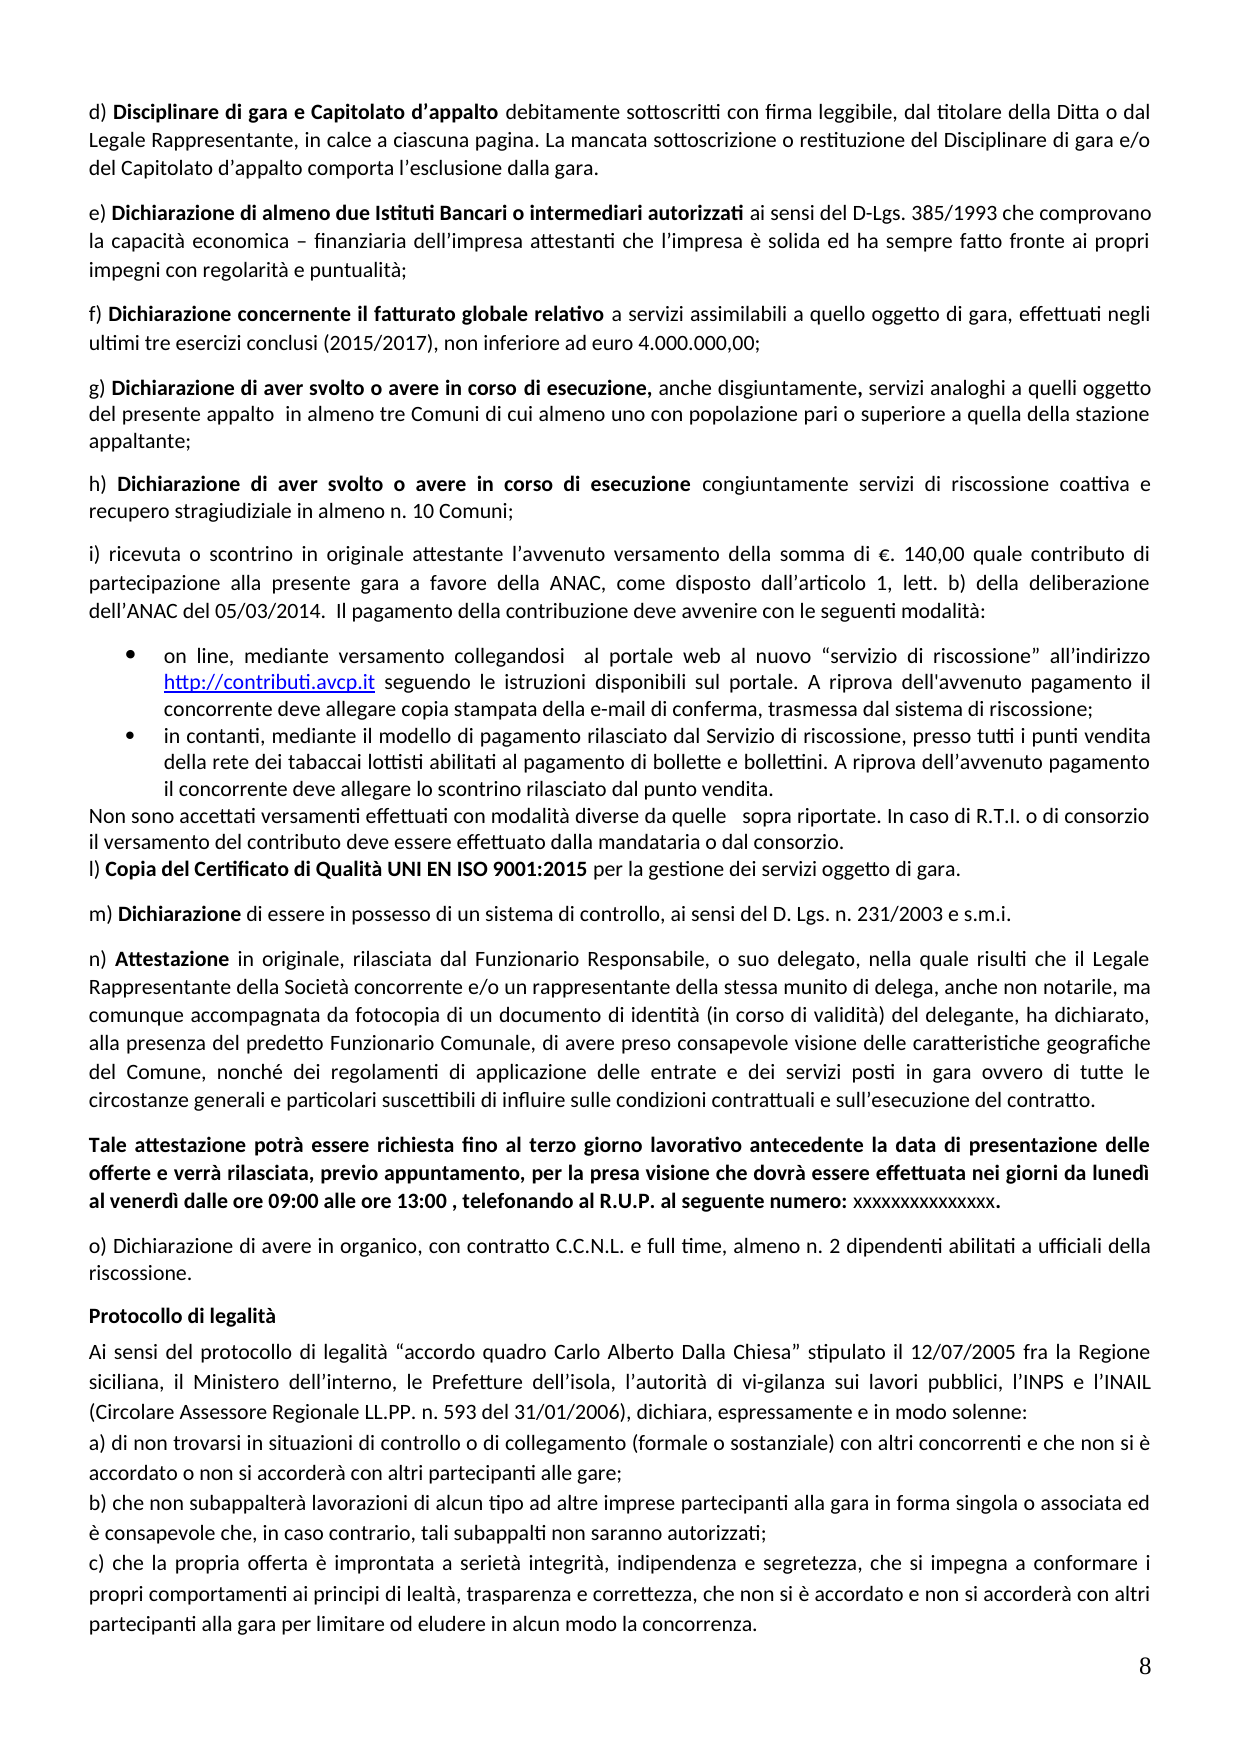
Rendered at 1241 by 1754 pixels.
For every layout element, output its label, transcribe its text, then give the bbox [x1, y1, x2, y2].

text l) Copia del Certificato di Qualità UNI EN ISO 9001:2015 per la gestione dei servizi oggetto di gara. [89, 855, 1152, 882]
text c) che la propria offerta è improntata a serietà integrità, indipendenza e segretezza, che si impegna a conformare i propri comportamenti ai principi di lealtà, trasparenza e correttezza, che non si è accordato e non si accorderà con altri partecipanti alla gara per limitare od eludere in alcun modo la concorrenza. [89, 1547, 1152, 1637]
text e) Dichiarazione di almeno due Istituti Bancari o intermediari autorizzati ai sensi del D-Lgs. 385/1993 che comprovano la capacità economica – finanziaria dell’impresa attestanti che l’impresa è solida ed ha sempre fatto fronte ai propri impegni con regolarità e puntualità; [89, 199, 1152, 282]
text b) che non subappalterà lavorazioni di alcun tipo ad altre imprese partecipanti alla gara in forma singola o associata ed è consapevole che, in caso contrario, tali subappalti non saranno autorizzati; [89, 1486, 1152, 1547]
list on line, mediante versamento collegandosi al portale web al nuovo “servizio di riscossione” all’indirizzo http://contributi.avcp.it seguendo le istruzioni disponibili sul portale. A riprova dell'avvenuto pagamento il concorrente deve allegare copia stampata della e-mail di conferma, trasmessa dal sistema di riscossione; [126, 642, 1152, 722]
text m) Dichiarazione di essere in possesso di un sistema di controllo, ai sensi del D. Lgs. n. 231/2003 e s.m.i. [89, 900, 1152, 927]
text a) di non trovarsi in situazioni di controllo o di collegamento (formale o sostanziale) con altri concorrenti e che non si è accordato o non si accorderà con altri partecipanti alle gare; [89, 1426, 1152, 1486]
text g) Dichiarazione di aver svolto o avere in corso di esecuzione, anche disgiuntamente, servizi analoghi a quelli oggetto del presente appalto in almeno tre Comuni di cui almeno uno con popolazione pari o superiore a quella della stazione appaltante; [89, 374, 1152, 454]
text o) Dichiarazione di avere in organico, con contratto C.C.N.L. e full time, almeno n. 2 dipendenti abilitati a ufficiali della riscossione. [89, 1232, 1152, 1286]
text h) Dichiarazione di aver svolto o avere in corso di esecuzione congiuntamente servizi di riscossione coattiva e recupero stragiudiziale in almeno n. 10 Comuni; [89, 470, 1152, 524]
text Ai sensi del protocollo di legalità “accordo quadro Carlo Alberto Dalla Chiesa” stipulato il 12/07/2005 fra la Regione siciliana, il Ministero dell’interno, le Prefetture dell’isola, l’autorità di vi-gilanza sui lavori pubblici, l’INPS e l’INAIL (Circolare Assessore Regionale LL.PP. n. 593 del 31/01/2006), dichiara, espressamente e in modo solenne: [89, 1335, 1152, 1426]
text Non sono accettati versamenti effettuati con modalità diverse da quelle sopra riportate. In caso di R.T.I. o di consorzio il versamento del contributo deve essere effettuato dalla mandataria o dal consorzio. [89, 802, 1152, 855]
text f) Dichiarazione concernente il fatturato globale relativo a servizi assimilabili a quello oggetto di gara, effettuati negli ultimi tre esercizi conclusi (2015/2017), non inferiore ad euro 4.000.000,00; [89, 301, 1152, 356]
list in contanti, mediante il modello di pagamento rilasciato dal Servizio di riscossione, presso tutti i punti vendita della rete dei tabaccai lottisti abilitati al pagamento di bollette e bollettini. A riprova dell’avvenuto pagamento il concorrente deve allegare lo scontrino rilasciato dal punto vendita. [126, 722, 1152, 802]
text i) ricevuta o scontrino in originale attestante l’avvenuto versamento della somma di €. 140,00 quale contributo di partecipazione alla presente gara a favore della ANAC, come disposto dall’articolo 1, lett. b) della deliberazione dell’ANAC del 05/03/2014. Il pagamento della contribuzione deve avvenire con le seguenti modalità: [89, 540, 1152, 623]
text n) Attestazione in originale, rilasciata dal Funzionario Responsabile, o suo delegato, nella quale risulti che il Legale Rappresentante della Società concorrente e/o un rappresentante della stessa munito di delega, anche non notarile, ma comunque accompagnata da fotocopia di un documento di identità (in corso di validità) del delegante, ha dichiarato, alla presenza del predetto Funzionario Comunale, di avere preso consapevole visione delle caratteristiche geografiche del Comune, nonché dei regolamenti di applicazione delle entrate e dei servizi posti in gara ovvero di tutte le circostanze generali e particolari suscettibili di influire sulle condizioni contrattuali e sull’esecuzione del contratto. [89, 945, 1152, 1113]
text d) Disciplinare di gara e Capitolato d’appalto debitamente sottoscritti con firma leggibile, dal titolare della Ditta o dal Legale Rappresentante, in calce a ciascuna pagina. La mancata sottoscrizione o restituzione del Disciplinare di gara e/o del Capitolato d’appalto comporta l’esclusione dalla gara. [89, 98, 1152, 181]
text Protocollo di legalità [89, 1302, 1152, 1329]
text Tale attestazione potrà essere richiesta fino al terzo giorno lavorativo antecedente la data di presentazione delle offerte e verrà rilasciata, previo appuntamento, per la presa visione che dovrà essere effettuata nei giorni da lunedì al venerdì dalle ore 09:00 alle ore 13:00 , telefonando al R.U.P. al seguente numero: xxxxxxxxxxxxxxx. [89, 1131, 1152, 1214]
